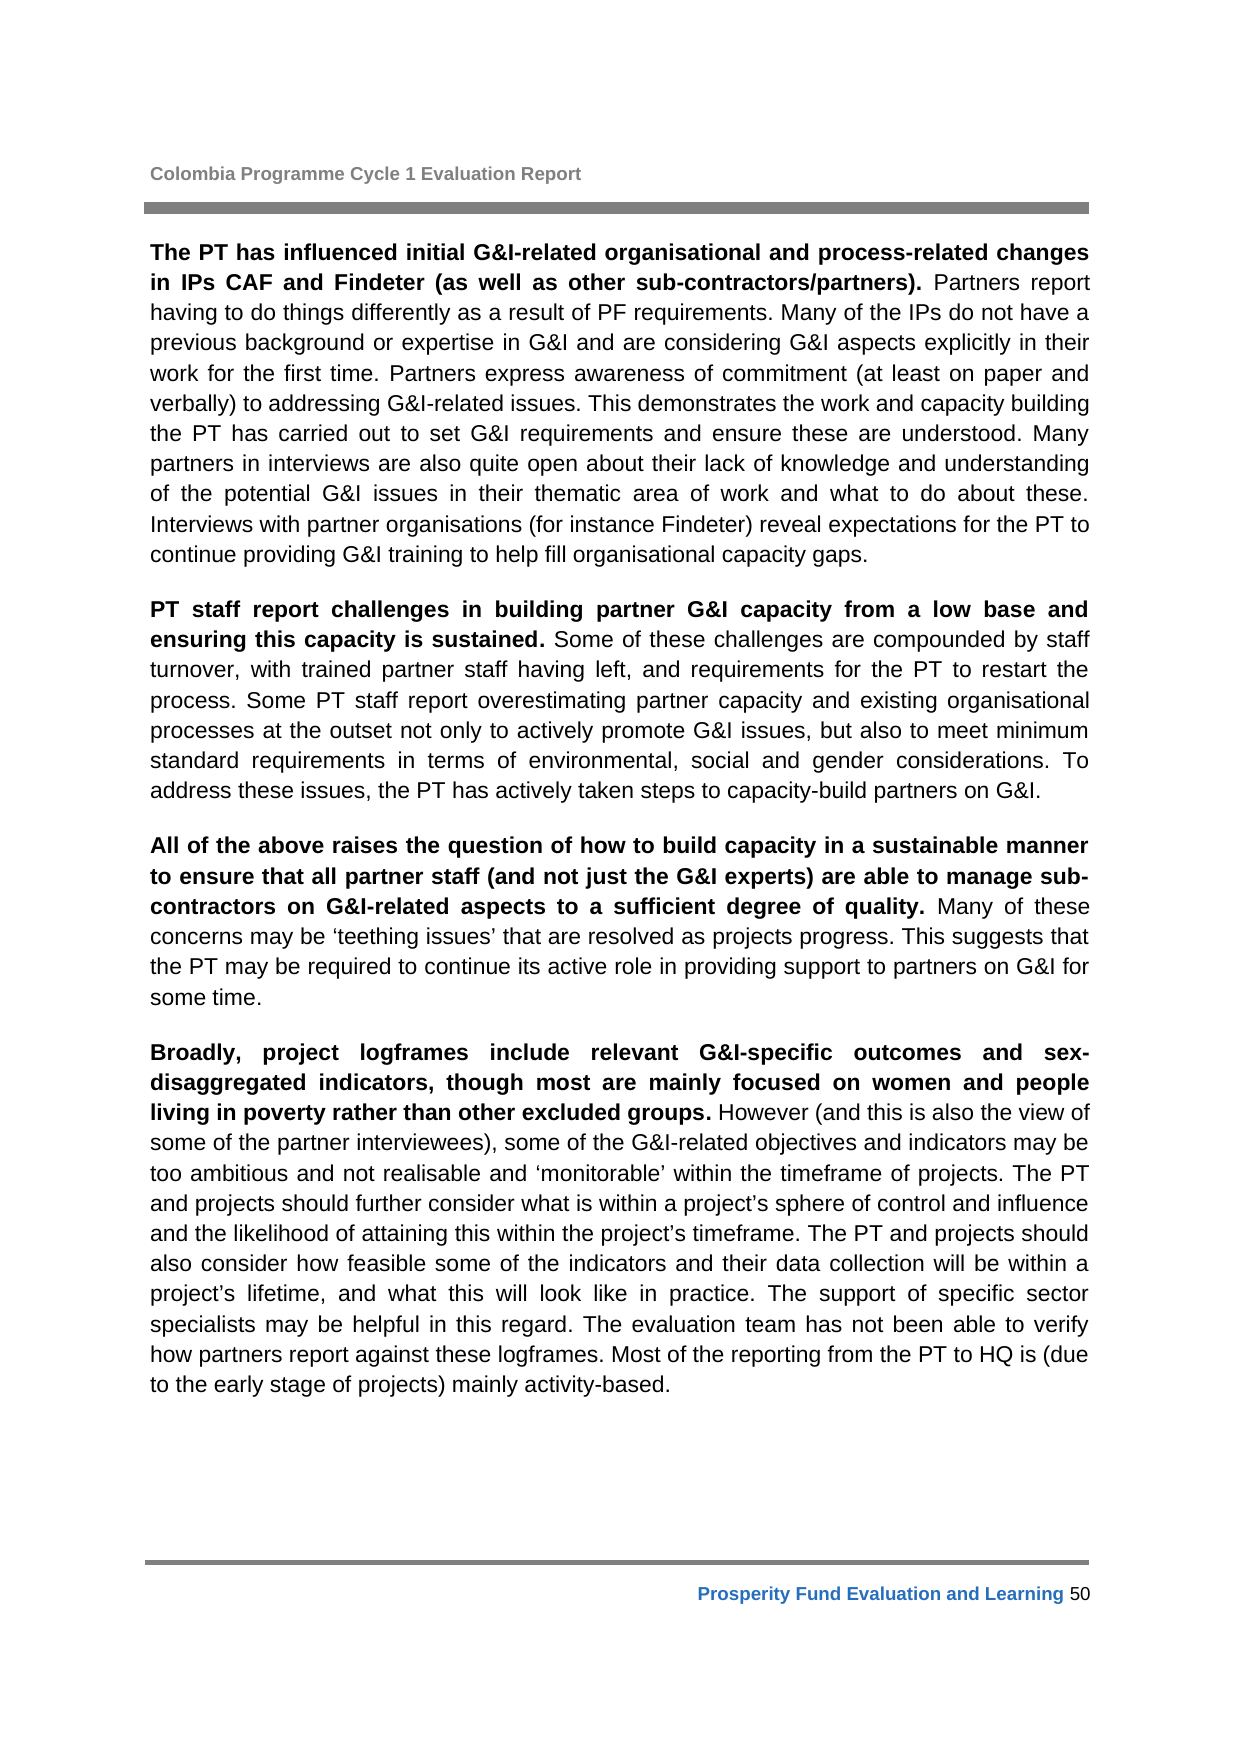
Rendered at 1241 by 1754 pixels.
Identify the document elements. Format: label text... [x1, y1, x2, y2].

text Broadly, project logframes include relevant G&I-specific outcomes and sex-disaggregated indicators, though most are mainly focused on women and people living in poverty rather than other excluded groups. However (and this is also the view of some of the partner interviewees), some of the G&I-related objectives and indicators may be too ambitious and not realisable and ‘monitorable’ within the timeframe of projects. The PT and projects should further consider what is within a project’s sphere of control and influence and the likelihood of attaining this within the project’s timeframe. The PT and projects should also consider how feasible some of the indicators and their data collection will be within a project’s lifetime, and what this will look like in practice. The support of specific sector specialists may be helpful in this regard. The evaluation team has not been able to verify how partners report against these logframes. Most of the reporting from the PT to HQ is (due to the early stage of projects) mainly activity-based. [150, 1039, 1090, 1397]
text PT staff report challenges in building partner G&I capacity from a low base and ensuring this capacity is sustained. Some of these challenges are compounded by staff turnover, with trained partner staff having left, and requirements for the PT to restart the process. Some PT staff report overestimating partner capacity and existing organisational processes at the outset not only to actively promote G&I issues, but also to meet minimum standard requirements in terms of environmental, social and gender considerations. To address these issues, the PT has actively taken steps to capacity-build partners on G&I. [150, 596, 1090, 803]
text All of the above raises the question of how to build capacity in a sustainable manner to ensure that all partner staff (and not just the G&I experts) are able to manage sub-contractors on G&I-related aspects to a sufficient degree of quality. Many of these concerns may be ‘teething issues’ that are resolved as projects progress. This suggests that the PT may be required to continue its active role in providing support to partners on G&I for some time. [150, 832, 1090, 1010]
text The PT has influenced initial G&I-related organisational and process-related changes in IPs CAF and Findeter (as well as other sub-contractors/partners). Partners report having to do things differently as a result of PF requirements. Many of the IPs do not have a previous background or expertise in G&I and are considering G&I aspects explicitly in their work for the first time. Partners express awareness of commitment (at least on paper and verbally) to addressing G&I-related issues. This demonstrates the work and capacity building the PT has carried out to set G&I requirements and ensure these are understood. Many partners in interviews are also quite open about their lack of knowledge and understanding of the potential G&I issues in their thematic area of work and what to do about these. Interviews with partner organisations (for instance Findeter) reveal expectations for the PT to continue providing G&I training to help fill organisational capacity gaps. [150, 239, 1090, 567]
